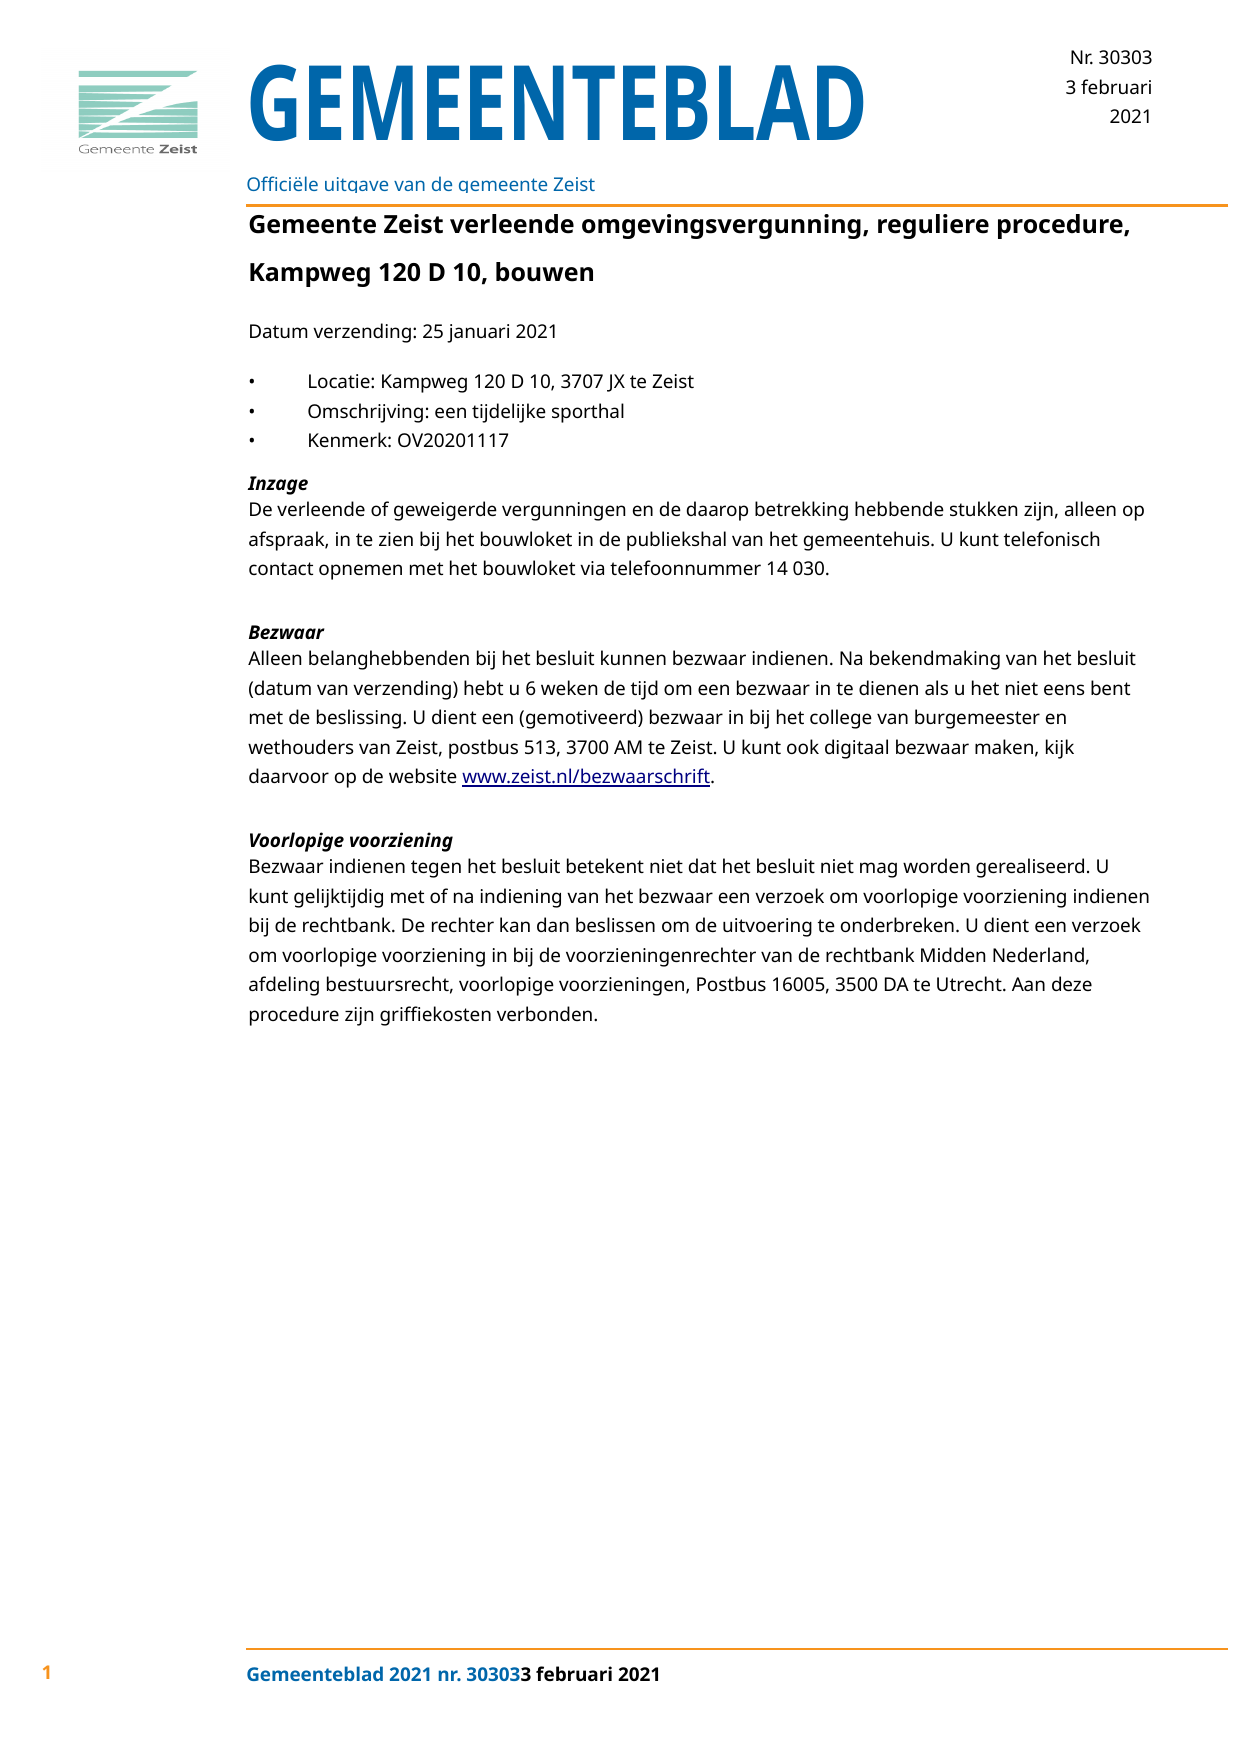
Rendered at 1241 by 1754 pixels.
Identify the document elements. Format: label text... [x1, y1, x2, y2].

list Locatie: Kampweg 120 D 10, 3707 JX te Zeist [248, 368, 1152, 394]
list Kenmerk: OV20201117 [248, 427, 1152, 453]
text Alleen belanghebbenden bij het besluit kunnen bezwaar indienen. Na bekendmaking van het besluit (datum van verzending) hebt u 6 weken de tijd om een bezwaar in te dienen als u het niet eens bent met de beslissing. U dient een (gemotiveerd) bezwaar in bij het college van burgemeester en wethouders van Zeist, postbus 513, 3700 AM te Zeist. U kunt ook digitaal bezwaar maken, kijk daarvoor op de website www.zeist.nl/bezwaarschrift. [248, 645, 1152, 789]
text Inzage [248, 471, 1152, 496]
text De verleende of geweigerde vergunningen en de daarop betrekking hebbende stukken zijn, alleen op afspraak, in te zien bij het bouwloket in de publiekshal van het gemeentehuis. U kunt telefonisch contact opnemen met het bouwloket via telefoonnummer 14 030. [248, 496, 1152, 581]
text Datum verzending: 25 januari 2021 [248, 318, 1152, 344]
text Voorlopige voorziening [248, 827, 1152, 853]
text Gemeente Zeist verleende omgevingsvergunning, reguliere procedure, Kampweg 120 D 10, bouwen [248, 207, 1152, 288]
text Bezwaar indienen tegen het besluit betekent niet dat het besluit niet mag worden gerealiseerd. U kunt gelijktijdig met of na indiening van het bezwaar een verzoek om voorlopige voorziening indienen bij de rechtbank. De rechter kan dan beslissen om de uitvoering te onderbreken. U dient een verzoek om voorlopige voorziening in bij de voorzieningenrechter van de rechtbank Midden Nederland, afdeling bestuursrecht, voorlopige voorzieningen, Postbus 16005, 3500 DA te Utrecht. Aan deze procedure zijn griffiekosten verbonden. [248, 853, 1152, 1027]
picture [41, 47, 231, 172]
text Bezwaar [248, 619, 1152, 645]
list Omschrijving: een tijdelijke sporthal [248, 398, 1152, 424]
